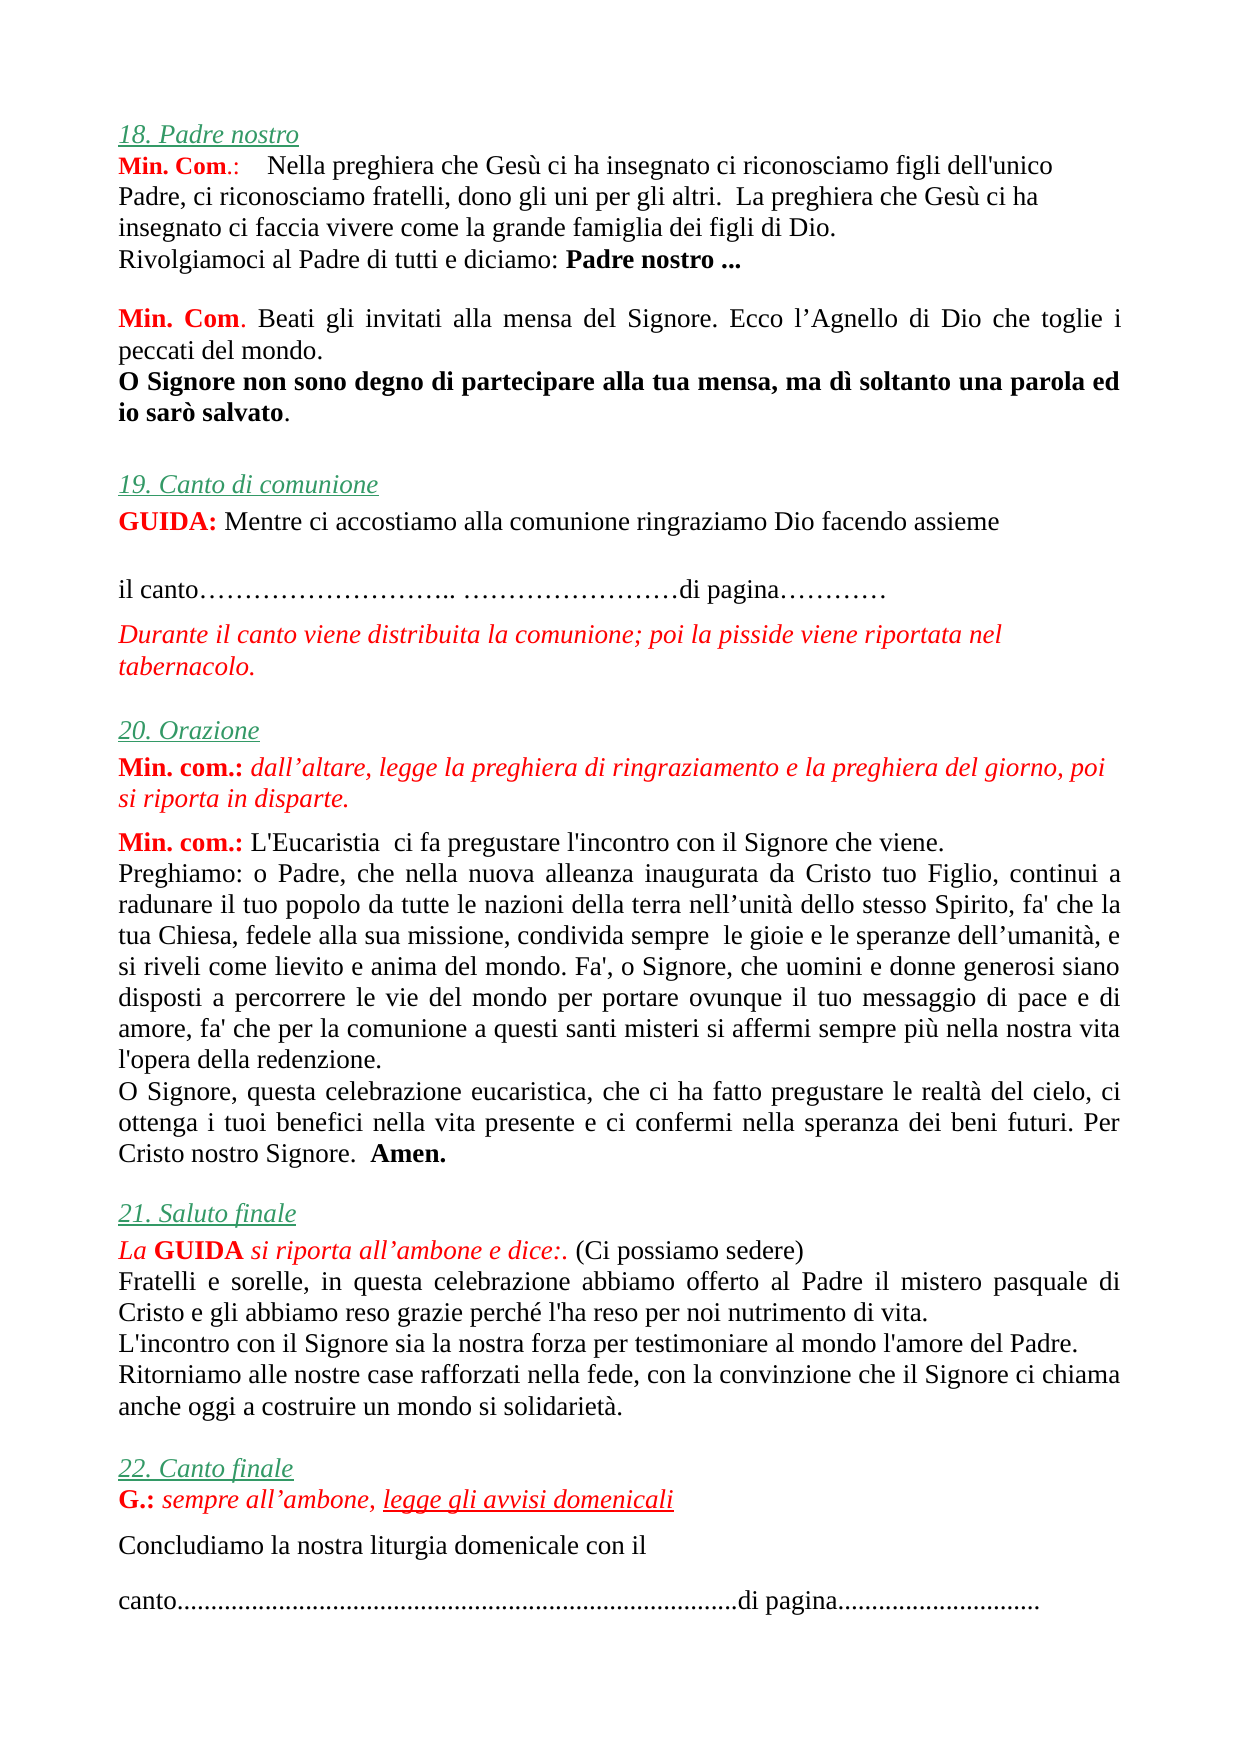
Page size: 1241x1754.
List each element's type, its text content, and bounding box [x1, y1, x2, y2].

text canto...................................................................................di pagina.............................. [118, 1584, 1122, 1615]
text Fratelli e sorelle, in questa celebrazione abbiamo offerto al Padre il mistero pasquale di Cristo e gli abbiamo reso grazie perché l'ha reso per noi nutrimento di vita. [118, 1265, 1122, 1327]
text Concludiamo la nostra liturgia domenicale con il [118, 1529, 1122, 1560]
text Preghiamo: o Padre, che nella nuova alleanza inaugurata da Cristo tuo Figlio, continui a radunare il tuo popolo da tutte le nazioni della terra nell’unità dello stesso Spirito, fa' che la tua Chiesa, fedele alla sua missione, condivida sempre le gioie e le speranze dell’umanità, e si riveli come lievito e anima del mondo. Fa', o Signore, che uomini e donne generosi siano disposti a percorrere le vie del mondo per portare ovunque il tuo messaggio di pace e di amore, fa' che per la comunione a questi santi misteri si affermi sempre più nella nostra vita l'opera della redenzione. [118, 857, 1122, 1075]
text Min. com.: dall’altare, legge la preghiera di ringraziamento e la preghiera del giorno, poi si riporta in disparte. [118, 751, 1122, 813]
text 22. Canto finale [118, 1452, 1122, 1483]
text Min. com.: L'Eucaristia ci fa pregustare l'incontro con il Signore che viene. [118, 826, 1122, 857]
text Rivolgiamoci al Padre di tutti e diciamo: Padre nostro ... [118, 243, 1122, 274]
text O Signore, questa celebrazione eucaristica, che ci ha fatto pregustare le realtà del cielo, ci ottenga i tuoi benefici nella vita presente e ci confermi nella speranza dei beni futuri. Per Cristo nostro Signore. Amen. [118, 1075, 1122, 1168]
text 19. Canto di comunione [118, 468, 1122, 499]
text GUIDA: Mentre ci accostiamo alla comunione ringraziamo Dio facendo assieme [118, 505, 1122, 536]
text 18. Padre nostro [118, 118, 1122, 149]
text Durante il canto viene distribuita la comunione; poi la pisside viene riportata nel tabernacolo. [118, 619, 1122, 681]
text L'incontro con il Signore sia la nostra forza per testimoniare al mondo l'amore del Padre. [118, 1327, 1122, 1359]
text G.: sempre all’ambone, legge gli avvisi domenicali [118, 1483, 1122, 1514]
text La GUIDA si riporta all’ambone e dice:. (Ci possiamo sedere) [118, 1234, 1122, 1265]
text Ritorniamo alle nostre case rafforzati nella fede, con la convinzione che il Signore ci chiama anche oggi a costruire un mondo si solidarietà. [118, 1359, 1122, 1421]
text Min. Com.: Nella preghiera che Gesù ci ha insegnato ci riconosciamo figli dell'unico Padre, ci riconosciamo fratelli, dono gli uni per gli altri. La preghiera che Gesù ci ha insegnato ci faccia vivere come la grande famiglia dei figli di Dio. [118, 149, 1122, 243]
text 21. Saluto finale [118, 1197, 1122, 1228]
text 20. Orazione [118, 714, 1122, 745]
text O Signore non sono degno di partecipare alla tua mensa, ma dì soltanto una parola ed io sarò salvato. [118, 365, 1122, 427]
text Min. Com. Beati gli invitati alla mensa del Signore. Ecco l’Agnello di Dio che toglie i peccati del mondo. [118, 303, 1122, 365]
text il canto……………………….. ……………………di pagina………… [118, 573, 1122, 604]
